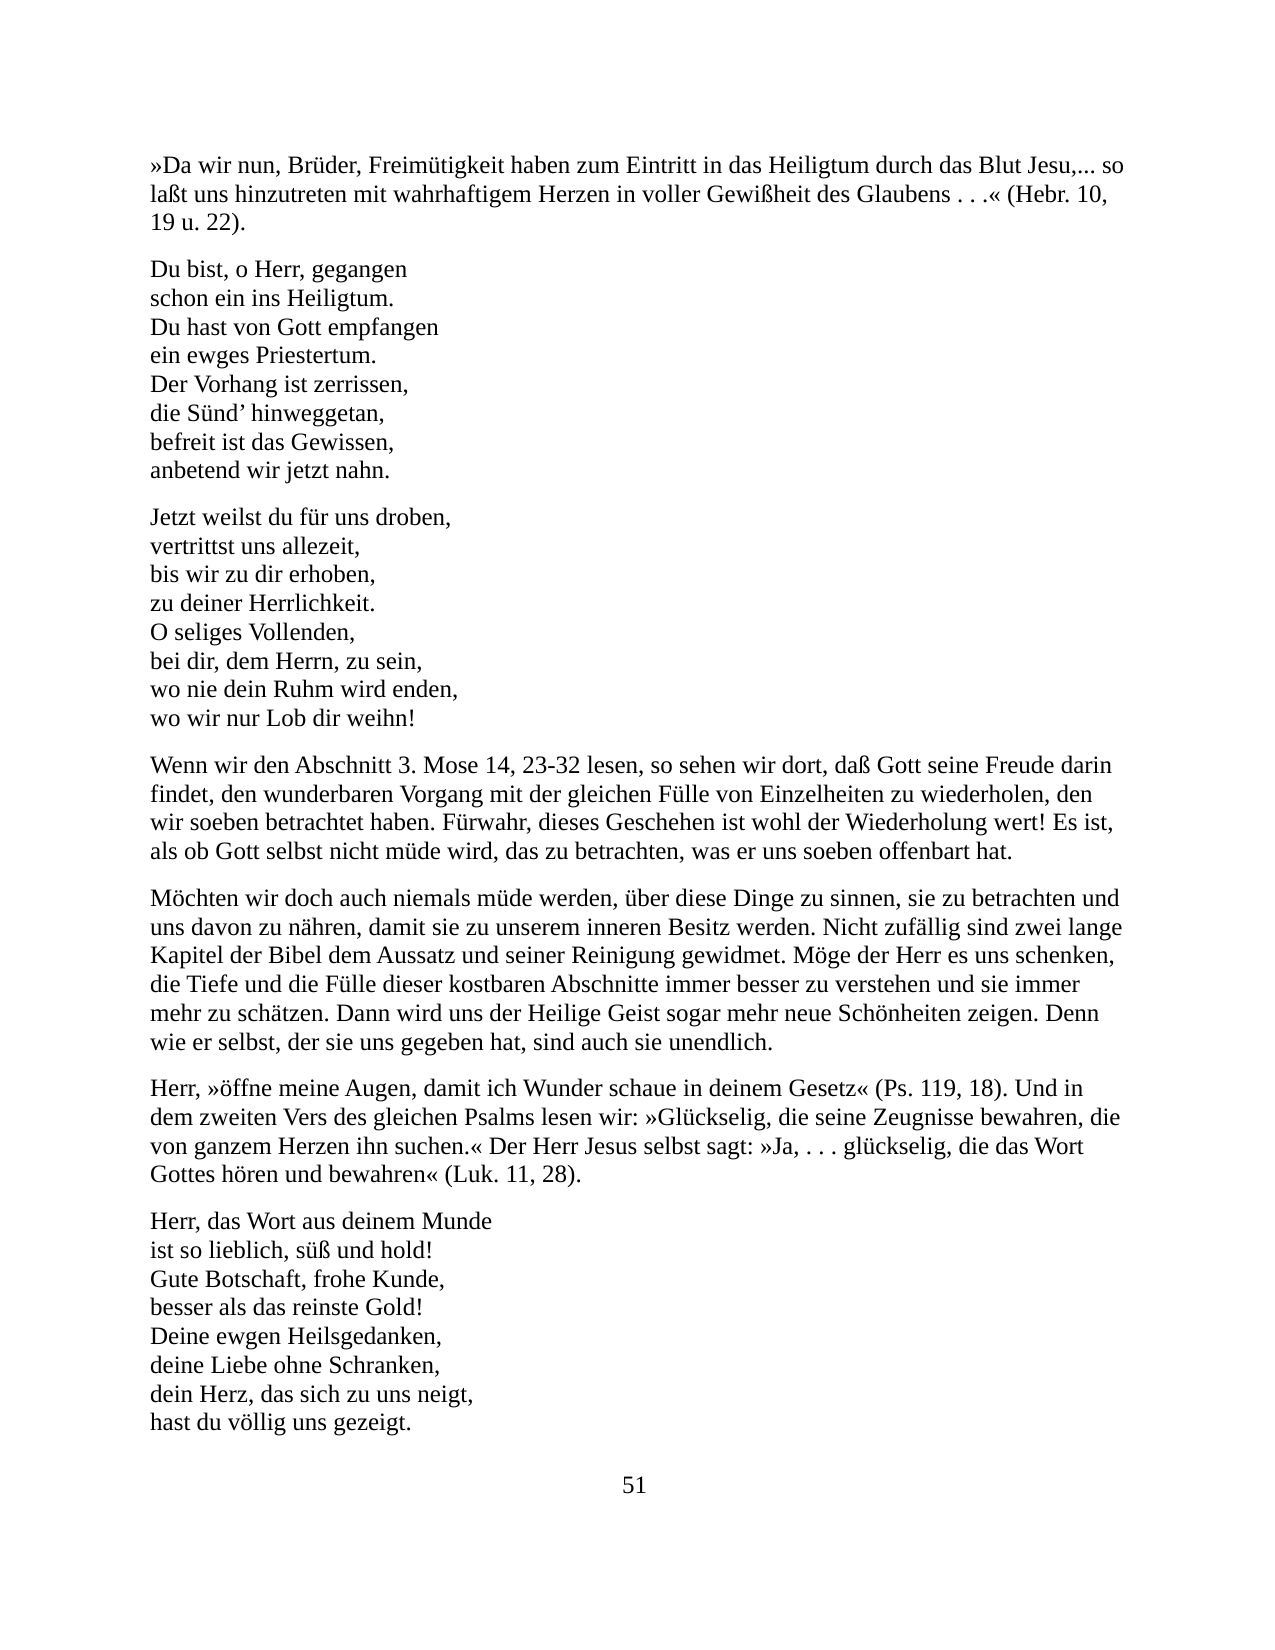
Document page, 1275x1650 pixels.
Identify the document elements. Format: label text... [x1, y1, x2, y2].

text Wenn wir den Abschnitt 3. Mose 14, 23-32 lesen, so sehen wir dort, daß Gott seine Freude darin findet, den wunderbaren Vorgang mit der gleichen Fülle von Einzelheiten zu wiederholen, den wir soeben betrachtet haben. Fürwahr, dieses Geschehen ist wohl der Wiederholung wert! Es ist, als ob Gott selbst nicht müde wird, das zu betrachten, was er uns soeben offenbart hat. [150, 750, 1125, 865]
text Herr, »öffne meine Augen, damit ich Wunder schaue in deinem Gesetz« (Ps. 119, 18). Und in dem zweiten Vers des gleichen Psalms lesen wir: »Glückselig, die seine Zeugnisse bewahren, die von ganzem Herzen ihn suchen.« Der Herr Jesus selbst sagt: »Ja, . . . glückselig, die das Wort Gottes hören und bewahren« (Luk. 11, 28). [150, 1073, 1125, 1188]
text Jetzt weilst du für uns droben, vertrittst uns allezeit, bis wir zu dir erhoben, zu deiner Herrlichkeit. O seliges Vollenden, bei dir, dem Herrn, zu sein, wo nie dein Ruhm wird enden, wo wir nur Lob dir weihn! [150, 502, 1125, 732]
text Du bist, o Herr, gegangen schon ein ins Heiligtum. Du hast von Gott empfangen ein ewges Priestertum. Der Vorhang ist zerrissen, die Sünd’ hinweggetan, befreit ist das Gewissen, anbetend wir jetzt nahn. [150, 254, 1125, 484]
text »Da wir nun, Brüder, Freimütigkeit haben zum Eintritt in das Heiligtum durch das Blut Jesu,... so laßt uns hinzutreten mit wahrhaftigem Herzen in voller Gewißheit des Glaubens . . .« (Hebr. 10, 19 u. 22). [150, 150, 1125, 236]
text Herr, das Wort aus deinem Munde ist so lieblich, süß und hold! Gute Botschaft, frohe Kunde, besser als das reinste Gold! Deine ewgen Heilsgedanken, deine Liebe ohne Schranken, dein Herz, das sich zu uns neigt, hast du völlig uns gezeigt. [150, 1206, 1125, 1436]
text Möchten wir doch auch niemals müde werden, über diese Dinge zu sinnen, sie zu betrachten und uns davon zu nähren, damit sie zu unserem inneren Besitz werden. Nicht zufällig sind zwei lange Kapitel der Bibel dem Aussatz und seiner Reinigung gewidmet. Möge der Herr es uns schenken, die Tiefe und die Fülle dieser kostbaren Abschnitte immer besser zu verstehen und sie immer mehr zu schätzen. Dann wird uns der Heilige Geist sogar mehr neue Schönheiten zeigen. Denn wie er selbst, der sie uns gegeben hat, sind auch sie unendlich. [150, 883, 1125, 1055]
